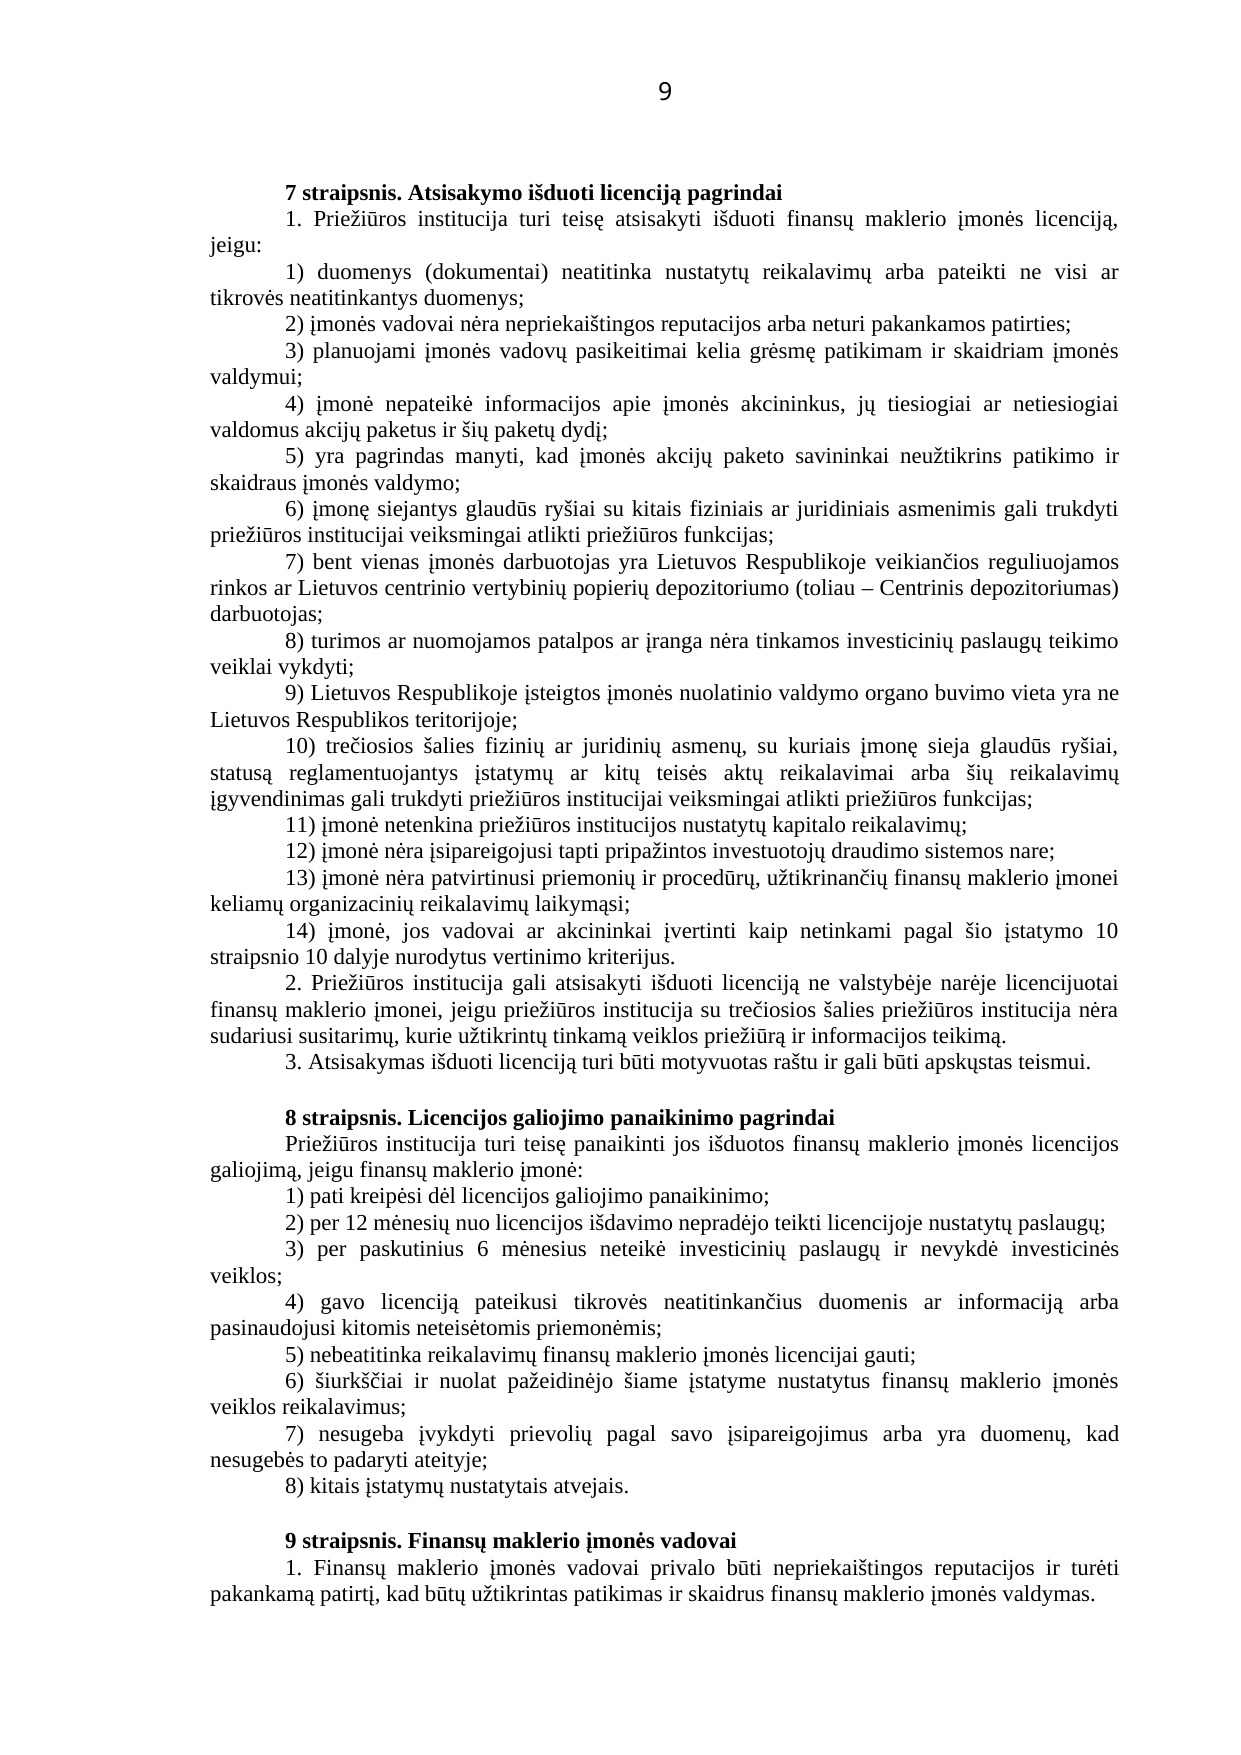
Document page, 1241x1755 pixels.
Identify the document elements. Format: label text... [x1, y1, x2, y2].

text 7) bent vienas įmonės darbuotojas yra Lietuvos Respublikoje veikiančios reguliuojamos rinkos ar Lietuvos centrinio vertybinių popierių depozitoriumo (toliau – Centrinis depozitoriumas) darbuotojas; [210, 548, 1120, 627]
text 8 straipsnis. Licencijos galiojimo panaikinimo pagrindai [210, 1103, 1120, 1130]
text Priežiūros institucija turi teisę panaikinti jos išduotos finansų maklerio įmonės licencijos galiojimą, jeigu finansų maklerio įmonė: [210, 1130, 1120, 1183]
text 6) įmonę siejantys glaudūs ryšiai su kitais fiziniais ar juridiniais asmenimis gali trukdyti priežiūros institucijai veiksmingai atlikti priežiūros funkcijas; [210, 495, 1120, 548]
text 8) kitais įstatymų nustatytais atvejais. [210, 1472, 1120, 1499]
text 2) per 12 mėnesių nuo licencijos išdavimo nepradėjo teikti licencijoje nustatytų paslaugų; [210, 1209, 1120, 1235]
text 5) nebeatitinka reikalavimų finansų maklerio įmonės licencijai gauti; [210, 1341, 1120, 1367]
text 4) įmonė nepateikė informacijos apie įmonės akcininkus, jų tiesiogiai ar netiesiogiai valdomus akcijų paketus ir šių paketų dydį; [210, 389, 1120, 442]
text 1. Finansų maklerio įmonės vadovai privalo būti nepriekaištingos reputacijos ir turėti pakankamą patirtį, kad būtų užtikrintas patikimas ir skaidrus finansų maklerio įmonės valdymas. [210, 1554, 1120, 1607]
text 10) trečiosios šalies fizinių ar juridinių asmenų, su kuriais įmonę sieja glaudūs ryšiai, statusą reglamentuojantys įstatymų ar kitų teisės aktų reikalavimai arba šių reikalavimų įgyvendinimas gali trukdyti priežiūros institucijai veiksmingai atlikti priežiūros funkcijas; [210, 732, 1120, 811]
text 14) įmonė, jos vadovai ar akcininkai įvertinti kaip netinkami pagal šio įstatymo 10 straipsnio 10 dalyje nurodytus vertinimo kriterijus. [210, 917, 1120, 969]
text 9 straipsnis. Finansų maklerio įmonės vadovai [210, 1528, 1120, 1554]
text 1) pati kreipėsi dėl licencijos galiojimo panaikinimo; [210, 1183, 1120, 1209]
text 3) per paskutinius 6 mėnesius neteikė investicinių paslaugų ir nevykdė investicinės veiklos; [210, 1235, 1120, 1288]
text 6) šiurkščiai ir nuolat pažeidinėjo šiame įstatyme nustatytus finansų maklerio įmonės veiklos reikalavimus; [210, 1367, 1120, 1420]
text 1) duomenys (dokumentai) neatitinka nustatytų reikalavimų arba pateikti ne visi ar tikrovės neatitinkantys duomenys; [210, 258, 1120, 311]
text 2) įmonės vadovai nėra nepriekaištingos reputacijos arba neturi pakankamos patirties; [210, 311, 1120, 337]
text 11) įmonė netenkina priežiūros institucijos nustatytų kapitalo reikalavimų; [210, 811, 1120, 838]
text 4) gavo licenciją pateikusi tikrovės neatitinkančius duomenis ar informaciją arba pasinaudojusi kitomis neteisėtomis priemonėmis; [210, 1288, 1120, 1341]
text 2. Priežiūros institucija gali atsisakyti išduoti licenciją ne valstybėje narėje licencijuotai finansų maklerio įmonei, jeigu priežiūros institucija su trečiosios šalies priežiūros institucija nėra sudariusi susitarimų, kurie užtikrintų tinkamą veiklos priežiūrą ir informacijos teikimą. [210, 969, 1120, 1048]
text 8) turimos ar nuomojamos patalpos ar įranga nėra tinkamos investicinių paslaugų teikimo veiklai vykdyti; [210, 627, 1120, 679]
text 1. Priežiūros institucija turi teisę atsisakyti išduoti finansų maklerio įmonės licenciją, jeigu: [210, 205, 1120, 258]
text 9) Lietuvos Respublikoje įsteigtos įmonės nuolatinio valdymo organo buvimo vieta yra ne Lietuvos Respublikos teritorijoje; [210, 679, 1120, 732]
text 7) nesugeba įvykdyti prievolių pagal savo įsipareigojimus arba yra duomenų, kad nesugebės to padaryti ateityje; [210, 1420, 1120, 1472]
text 13) įmonė nėra patvirtinusi priemonių ir procedūrų, užtikrinančių finansų maklerio įmonei keliamų organizacinių reikalavimų laikymąsi; [210, 864, 1120, 917]
text 3. Atsisakymas išduoti licenciją turi būti motyvuotas raštu ir gali būti apskųstas teismui. [210, 1048, 1120, 1075]
text 3) planuojami įmonės vadovų pasikeitimai kelia grėsmę patikimam ir skaidriam įmonės valdymui; [210, 337, 1120, 389]
text 7 straipsnis. Atsisakymo išduoti licenciją pagrindai [210, 179, 1120, 205]
text 5) yra pagrindas manyti, kad įmonės akcijų paketo savininkai neužtikrins patikimo ir skaidraus įmonės valdymo; [210, 442, 1120, 495]
text 12) įmonė nėra įsipareigojusi tapti pripažintos investuotojų draudimo sistemos nare; [210, 838, 1120, 864]
